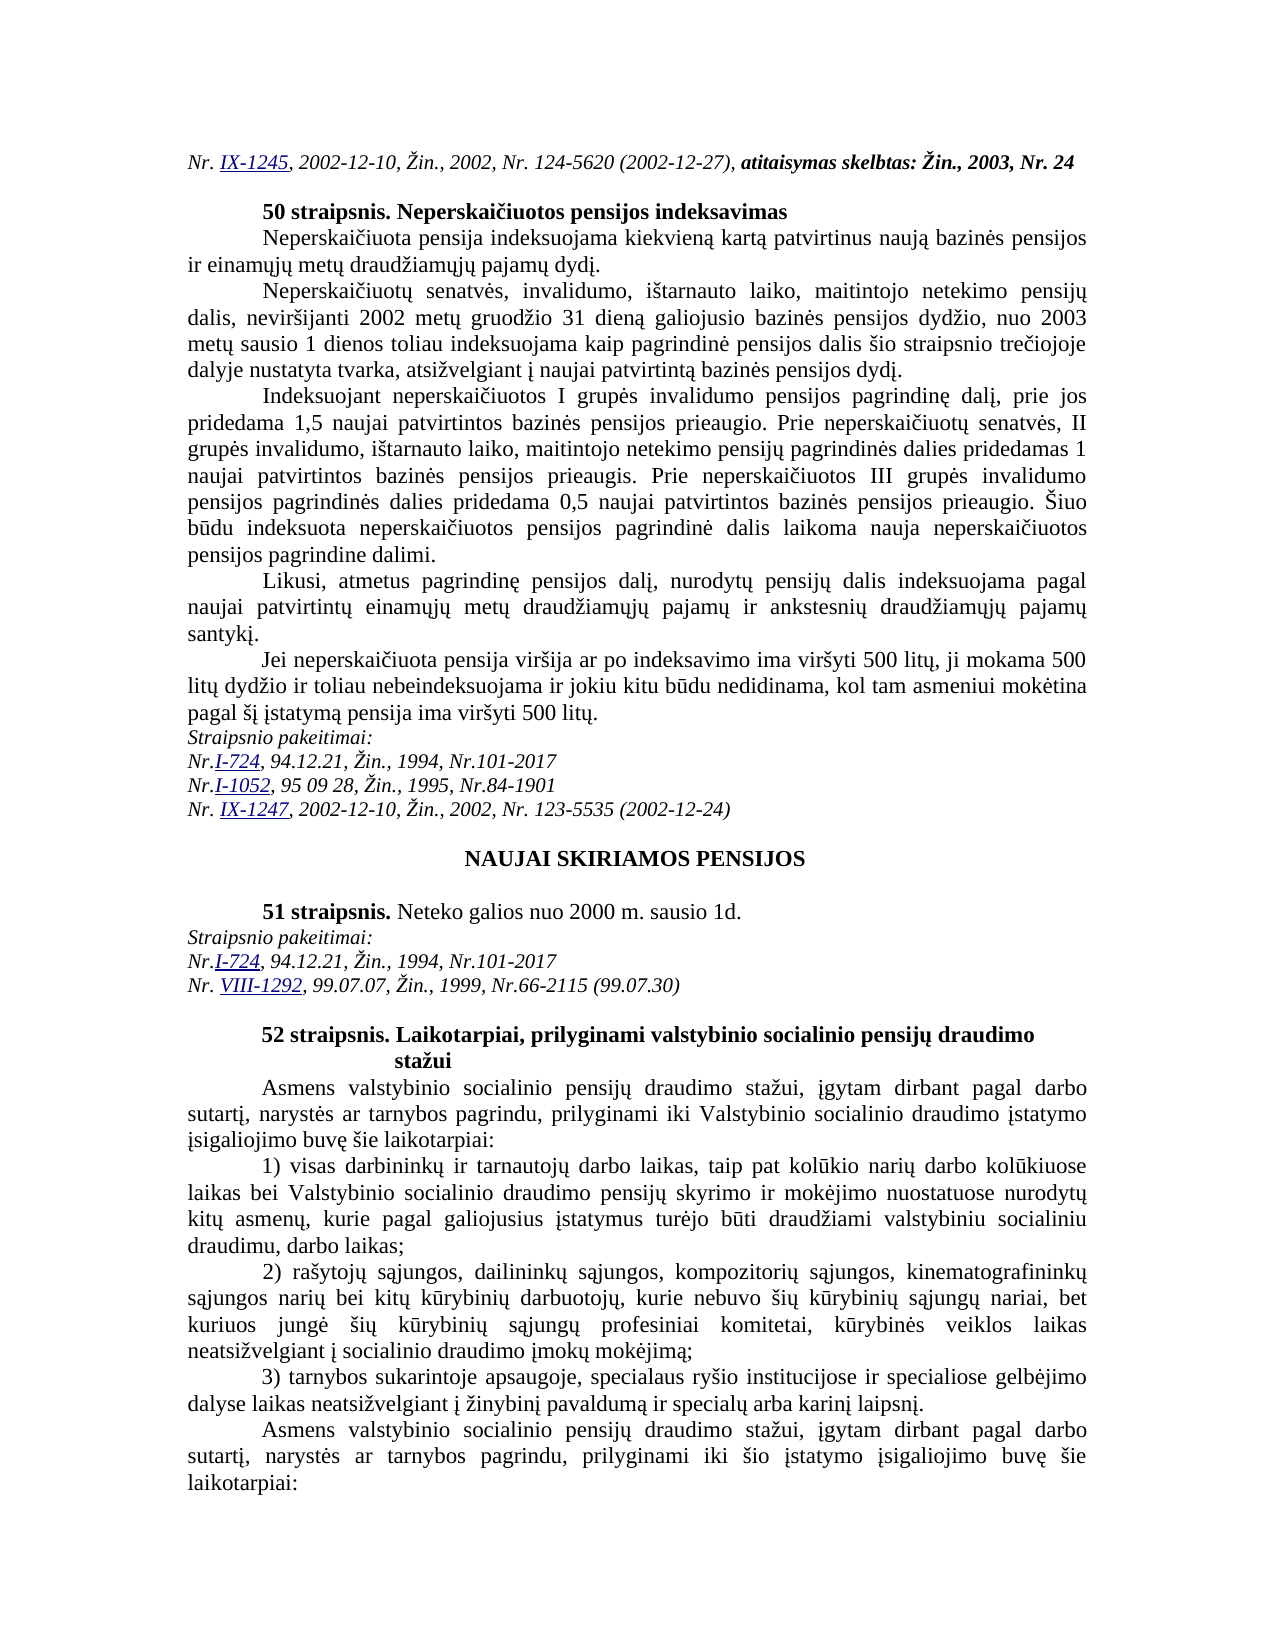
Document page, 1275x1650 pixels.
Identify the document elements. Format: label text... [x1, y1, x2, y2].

text Indeksuojant neperskaičiuotos I grupės invalidumo pensijos pagrindinę dalį, prie jos pridedama 1,5 naujai patvirtintos bazinės pensijos prieaugio. Prie neperskaičiuotų senatvės, II grupės invalidumo, ištarnauto laiko, maitintojo netekimo pensijų pagrindinės dalies pridedamas 1 naujai patvirtintos bazinės pensijos prieaugis. Prie neperskaičiuotos III grupės invalidumo pensijos pagrindinės dalies pridedama 0,5 naujai patvirtintos bazinės pensijos prieaugio. Šiuo būdu indeksuota neperskaičiuotos pensijos pagrindinė dalis laikoma nauja neperskaičiuotos pensijos pagrindine dalimi. [187, 383, 1088, 567]
text Neperskaičiuotų senatvės, invalidumo, ištarnauto laiko, maitintojo netekimo pensijų dalis, neviršijanti 2002 metų gruodžio 31 dieną galiojusio bazinės pensijos dydžio, nuo 2003 metų sausio 1 dienos toliau indeksuojama kaip pagrindinė pensijos dalis šio straipsnio trečiojoje dalyje nustatyta tvarka, atsižvelgiant į naujai patvirtintą bazinės pensijos dydį. [187, 277, 1088, 383]
text Nr. IX-1247, 2002-12-10, Žin., 2002, Nr. 123-5535 (2002-12-24) [187, 797, 1088, 821]
text 3) tarnybos sukarintoje apsaugoje, specialaus ryšio institucijose ir specialiose gelbėjimo dalyse laikas neatsižvelgiant į žinybinį pavaldumą ir specialų arba karinį laipsnį. [187, 1363, 1088, 1416]
text 2) rašytojų sąjungos, dailininkų sąjungos, kompozitorių sąjungos, kinematografininkų sąjungos narių bei kitų kūrybinių darbuotojų, kurie nebuvo šių kūrybinių sąjungų nariai, bet kuriuos jungė šių kūrybinių sąjungų profesiniai komitetai, kūrybinės veiklos laikas neatsižvelgiant į socialinio draudimo įmokų mokėjimą; [187, 1258, 1088, 1363]
text Neperskaičiuota pensija indeksuojama kiekvieną kartą patvirtinus naują bazinės pensijos ir einamųjų metų draudžiamųjų pajamų dydį. [187, 224, 1088, 277]
subtitle NAUJAI SKIRIAMOS PENSIJOS [187, 846, 1088, 872]
text Straipsnio pakeitimai: [187, 924, 1088, 949]
text 51 straipsnis. Neteko galios nuo 2000 m. sausio 1d. [187, 898, 1088, 924]
text Jei neperskaičiuota pensija viršija ar po indeksavimo ima viršyti 500 litų, ji mokama 500 litų dydžio ir toliau nebeindeksuojama ir jokiu kitu būdu nedidinama, kol tam asmeniui mokėtina pagal šį įstatymą pensija ima viršyti 500 litų. [187, 646, 1088, 725]
text 1) visas darbininkų ir tarnautojų darbo laikas, taip pat kolūkio narių darbo kolūkiuose laikas bei Valstybinio socialinio draudimo pensijų skyrimo ir mokėjimo nuostatuose nurodytų kitų asmenų, kurie pagal galiojusius įstatymus turėjo būti draudžiami valstybiniu socialiniu draudimu, darbo laikas; [187, 1153, 1088, 1258]
text Asmens valstybinio socialinio pensijų draudimo stažui, įgytam dirbant pagal darbo sutartį, narystės ar tarnybos pagrindu, prilyginami iki šio įstatymo įsigaliojimo buvę šie laikotarpiai: [187, 1416, 1088, 1495]
text Nr.I-1052, 95 09 28, Žin., 1995, Nr.84-1901 [187, 773, 1088, 797]
text 52 straipsnis. Laikotarpiai, prilyginami valstybinio socialinio pensijų draudimo [187, 1021, 1088, 1047]
text Nr.I-724, 94.12.21, Žin., 1994, Nr.101-2017 [187, 749, 1088, 773]
text Nr. IX-1245, 2002-12-10, Žin., 2002, Nr. 124-5620 (2002-12-27), atitaisymas skelbtas: Žin., 2003, Nr. 24 [187, 150, 1088, 174]
text Asmens valstybinio socialinio pensijų draudimo stažui, įgytam dirbant pagal darbo sutartį, narystės ar tarnybos pagrindu, prilyginami iki Valstybinio socialinio draudimo įstatymo įsigaliojimo buvę šie laikotarpiai: [187, 1073, 1088, 1153]
text Nr.I-724, 94.12.21, Žin., 1994, Nr.101-2017 [187, 949, 1088, 973]
text stažui [187, 1047, 1088, 1073]
text Likusi, atmetus pagrindinę pensijos dalį, nurodytų pensijų dalis indeksuojama pagal naujai patvirtintų einamųjų metų draudžiamųjų pajamų ir ankstesnių draudžiamųjų pajamų santykį. [187, 567, 1088, 646]
text 50 straipsnis. Neperskaičiuotos pensijos indeksavimas [187, 198, 1088, 224]
text Straipsnio pakeitimai: [187, 725, 1088, 749]
text Nr. VIII-1292, 99.07.07, Žin., 1999, Nr.66-2115 (99.07.30) [187, 973, 1088, 997]
